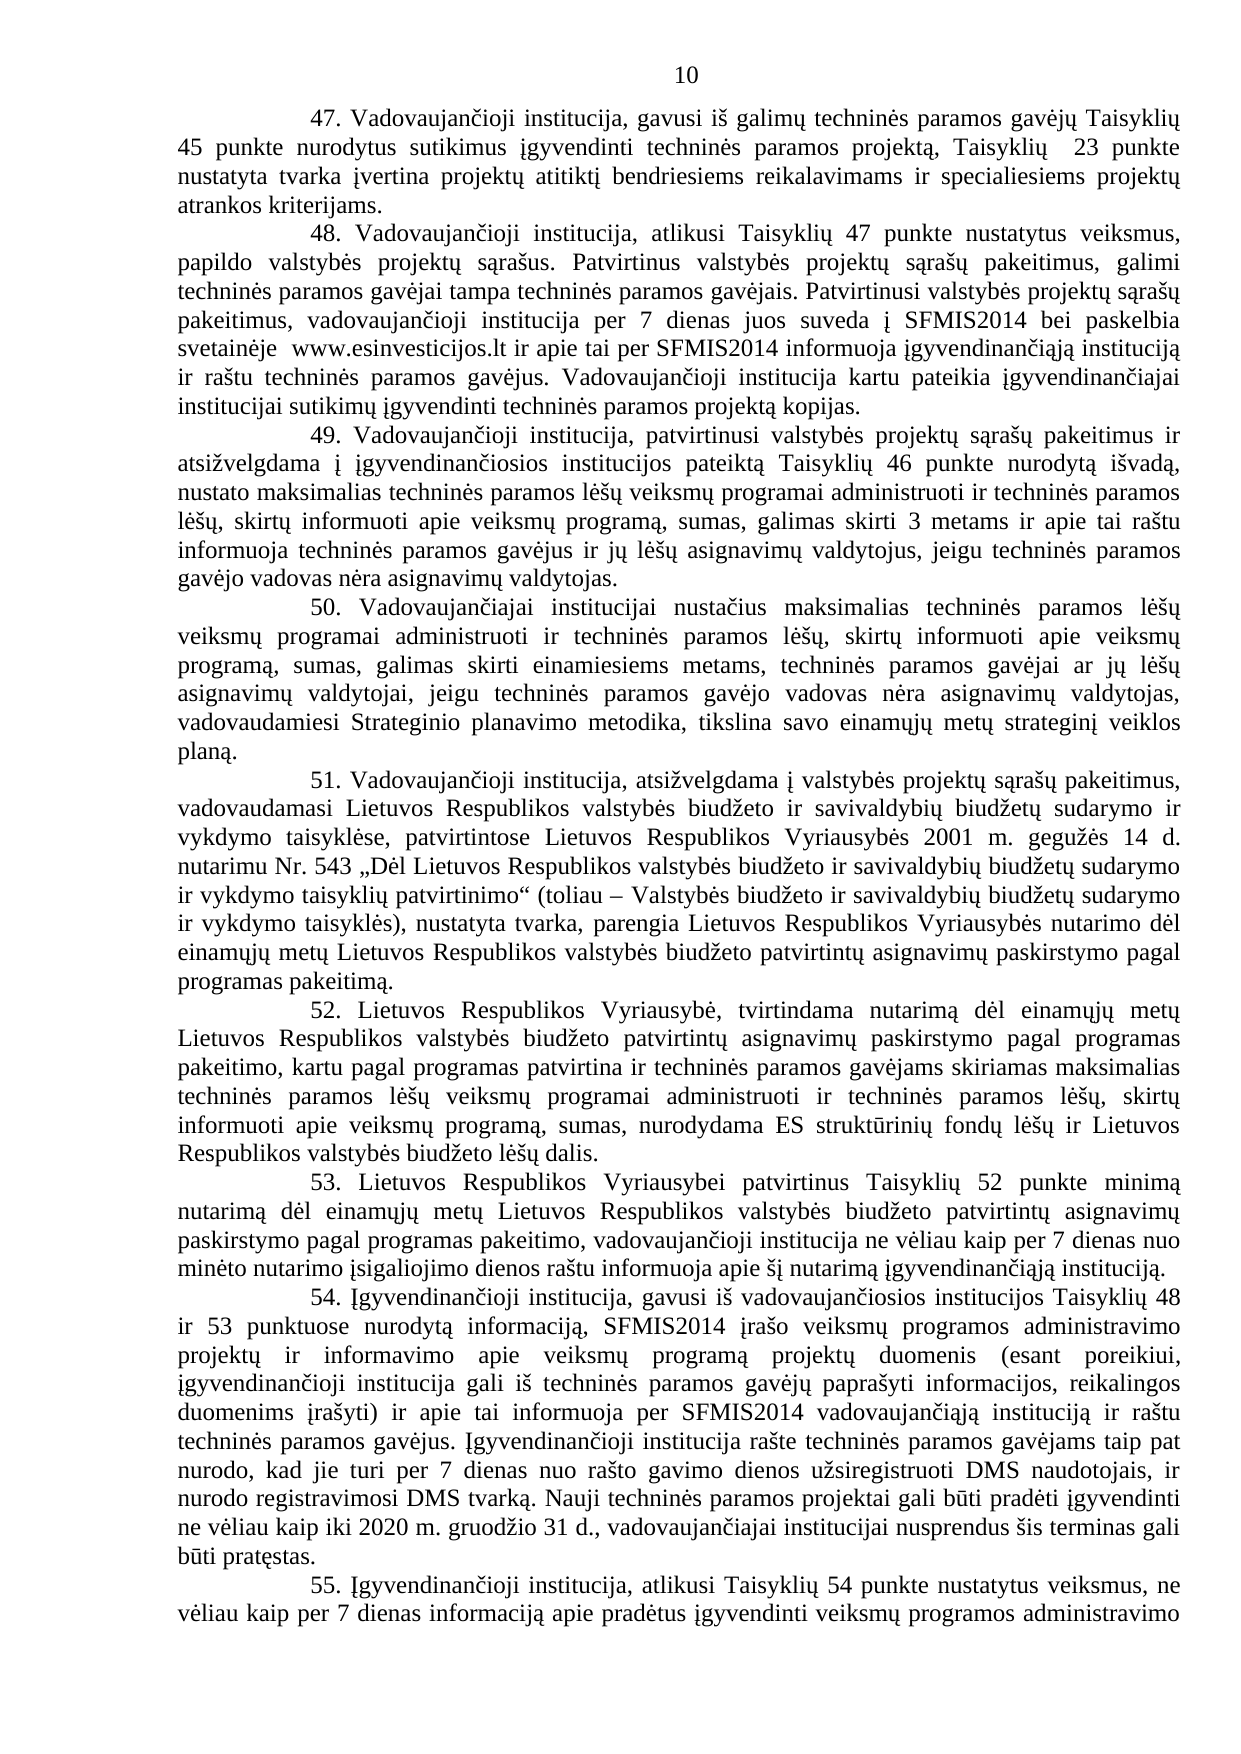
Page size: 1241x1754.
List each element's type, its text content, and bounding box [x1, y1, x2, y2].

text 48. Vadovaujančioji institucija, atlikusi Taisyklių 47 punkte nustatytus veiksmus, papildo valstybės projektų sąrašus. Patvirtinus valstybės projektų sąrašų pakeitimus, galimi techninės paramos gavėjai tampa techninės paramos gavėjais. Patvirtinusi valstybės projektų sąrašų pakeitimus, vadovaujančioji institucija per 7 dienas juos suveda į SFMIS2014 bei paskelbia svetainėje www.esinvesticijos.lt ir apie tai per SFMIS2014 informuoja įgyvendinančiąją instituciją ir raštu techninės paramos gavėjus. Vadovaujančioji institucija kartu pateikia įgyvendinančiajai institucijai sutikimų įgyvendinti techninės paramos projektą kopijas. [177, 218, 1181, 420]
text 51. Vadovaujančioji institucija, atsižvelgdama į valstybės projektų sąrašų pakeitimus, vadovaudamasi Lietuvos Respublikos valstybės biudžeto ir savivaldybių biudžetų sudarymo ir vykdymo taisyklėse, patvirtintose Lietuvos Respublikos Vyriausybės 2001 m. gegužės 14 d. nutarimu Nr. 543 „Dėl Lietuvos Respublikos valstybės biudžeto ir savivaldybių biudžetų sudarymo ir vykdymo taisyklių patvirtinimo“ (toliau – Valstybės biudžeto ir savivaldybių biudžetų sudarymo ir vykdymo taisyklės), nustatyta tvarka, parengia Lietuvos Respublikos Vyriausybės nutarimo dėl einamųjų metų Lietuvos Respublikos valstybės biudžeto patvirtintų asignavimų paskirstymo pagal programas pakeitimą. [177, 765, 1181, 995]
text 55. Įgyvendinančioji institucija, atlikusi Taisyklių 54 punkte nustatytus veiksmus, ne vėliau kaip per 7 dienas informaciją apie pradėtus įgyvendinti veiksmų programos administravimo [177, 1570, 1181, 1627]
text 54. Įgyvendinančioji institucija, gavusi iš vadovaujančiosios institucijos Taisyklių 48 ir 53 punktuose nurodytą informaciją, SFMIS2014 įrašo veiksmų programos administravimo projektų ir informavimo apie veiksmų programą projektų duomenis (esant poreikiui, įgyvendinančioji institucija gali iš techninės paramos gavėjų paprašyti informacijos, reikalingos duomenims įrašyti) ir apie tai informuoja per SFMIS2014 vadovaujančiąją instituciją ir raštu techninės paramos gavėjus. Įgyvendinančioji institucija rašte techninės paramos gavėjams taip pat nurodo, kad jie turi per 7 dienas nuo rašto gavimo dienos užsiregistruoti DMS naudotojais, ir nurodo registravimosi DMS tvarką. Nauji techninės paramos projektai gali būti pradėti įgyvendinti ne vėliau kaip iki 2020 m. gruodžio 31 d., vadovaujančiajai institucijai nusprendus šis terminas gali būti pratęstas. [177, 1282, 1181, 1570]
text 49. Vadovaujančioji institucija, patvirtinusi valstybės projektų sąrašų pakeitimus ir atsižvelgdama į įgyvendinančiosios institucijos pateiktą Taisyklių 46 punkte nurodytą išvadą, nustato maksimalias techninės paramos lėšų veiksmų programai administruoti ir techninės paramos lėšų, skirtų informuoti apie veiksmų programą, sumas, galimas skirti 3 metams ir apie tai raštu informuoja techninės paramos gavėjus ir jų lėšų asignavimų valdytojus, jeigu techninės paramos gavėjo vadovas nėra asignavimų valdytojas. [177, 420, 1181, 592]
text 47. Vadovaujančioji institucija, gavusi iš galimų techninės paramos gavėjų Taisyklių 45 punkte nurodytus sutikimus įgyvendinti techninės paramos projektą, Taisyklių 23 punkte nustatyta tvarka įvertina projektų atitiktį bendriesiems reikalavimams ir specialiesiems projektų atrankos kriterijams. [177, 103, 1181, 218]
text 50. Vadovaujančiajai institucijai nustačius maksimalias techninės paramos lėšų veiksmų programai administruoti ir techninės paramos lėšų, skirtų informuoti apie veiksmų programą, sumas, galimas skirti einamiesiems metams, techninės paramos gavėjai ar jų lėšų asignavimų valdytojai, jeigu techninės paramos gavėjo vadovas nėra asignavimų valdytojas, vadovaudamiesi Strateginio planavimo metodika, tikslina savo einamųjų metų strateginį veiklos planą. [177, 592, 1181, 765]
text 52. Lietuvos Respublikos Vyriausybė, tvirtindama nutarimą dėl einamųjų metų Lietuvos Respublikos valstybės biudžeto patvirtintų asignavimų paskirstymo pagal programas pakeitimo, kartu pagal programas patvirtina ir techninės paramos gavėjams skiriamas maksimalias techninės paramos lėšų veiksmų programai administruoti ir techninės paramos lėšų, skirtų informuoti apie veiksmų programą, sumas, nurodydama ES struktūrinių fondų lėšų ir Lietuvos Respublikos valstybės biudžeto lėšų dalis. [177, 995, 1181, 1167]
text 53. Lietuvos Respublikos Vyriausybei patvirtinus Taisyklių 52 punkte minimą nutarimą dėl einamųjų metų Lietuvos Respublikos valstybės biudžeto patvirtintų asignavimų paskirstymo pagal programas pakeitimo, vadovaujančioji institucija ne vėliau kaip per 7 dienas nuo minėto nutarimo įsigaliojimo dienos raštu informuoja apie šį nutarimą įgyvendinančiąją instituciją. [177, 1167, 1181, 1282]
